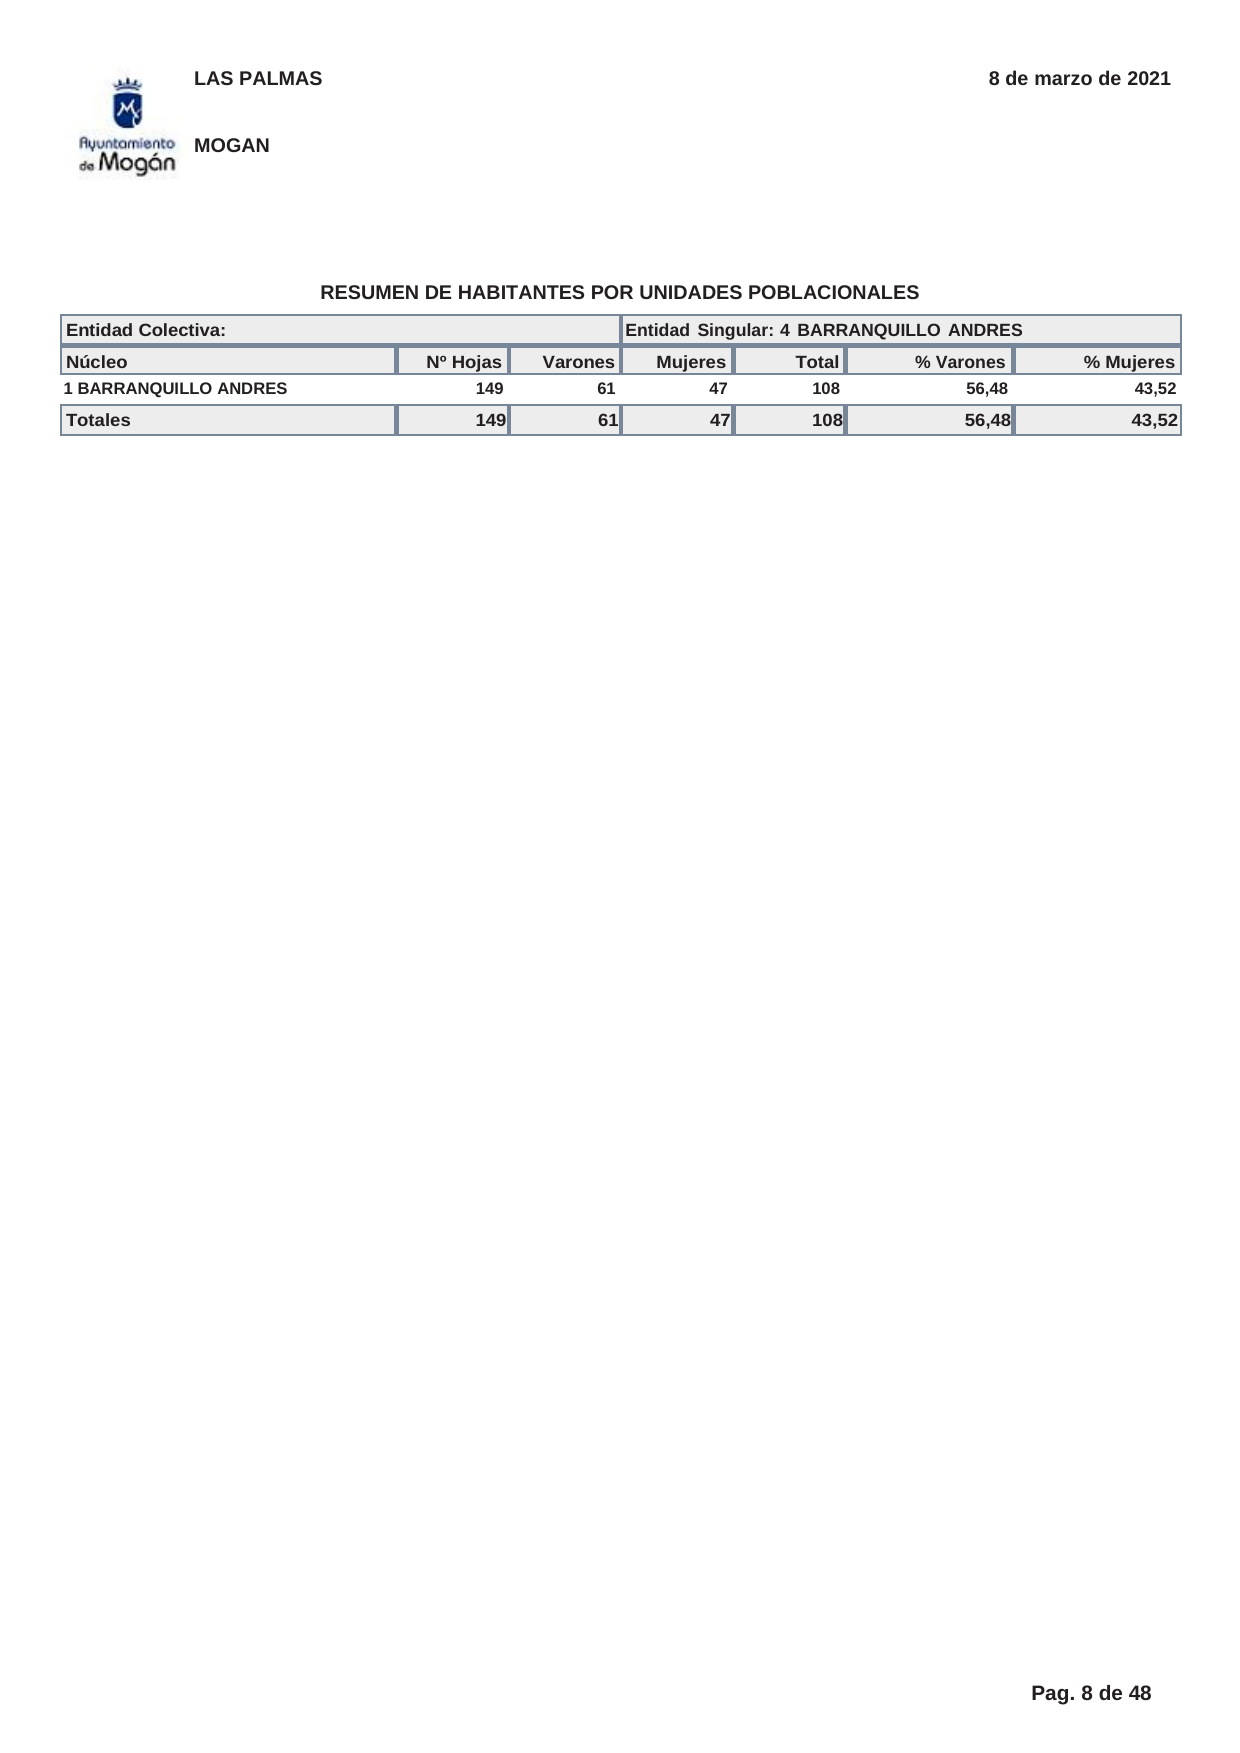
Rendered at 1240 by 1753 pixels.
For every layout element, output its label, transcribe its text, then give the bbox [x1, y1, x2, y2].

table_header 43,52 [1016, 406, 1180, 434]
table_header 108 [736, 406, 843, 434]
table_header Totales [62, 406, 394, 434]
table_header 149 [399, 406, 507, 434]
table_header 56,48 [848, 406, 1011, 434]
table_cell Núcleo [62, 348, 394, 373]
table_header 61 [511, 406, 619, 434]
table_cell % Varones [848, 348, 1011, 373]
table_header Entidad Colectiva: [62, 316, 619, 343]
text 1 BARRANQUILLO ANDRES 149 61 47 108 56,48 43,52 [46, 379, 1194, 398]
table_cell % Mujeres [1016, 348, 1180, 373]
text RESUMEN DE HABITANTES POR UNIDADES POBLACIONALES [46, 281, 1194, 304]
table_header Entidad Singular: 4 BARRANQUILLO ANDRES [623, 316, 1180, 343]
table_cell Nº Hojas [399, 348, 507, 373]
table_header 47 [623, 406, 731, 434]
table_cell Total [736, 348, 843, 373]
table_cell Varones [511, 348, 619, 373]
table_cell Mujeres [623, 348, 731, 373]
